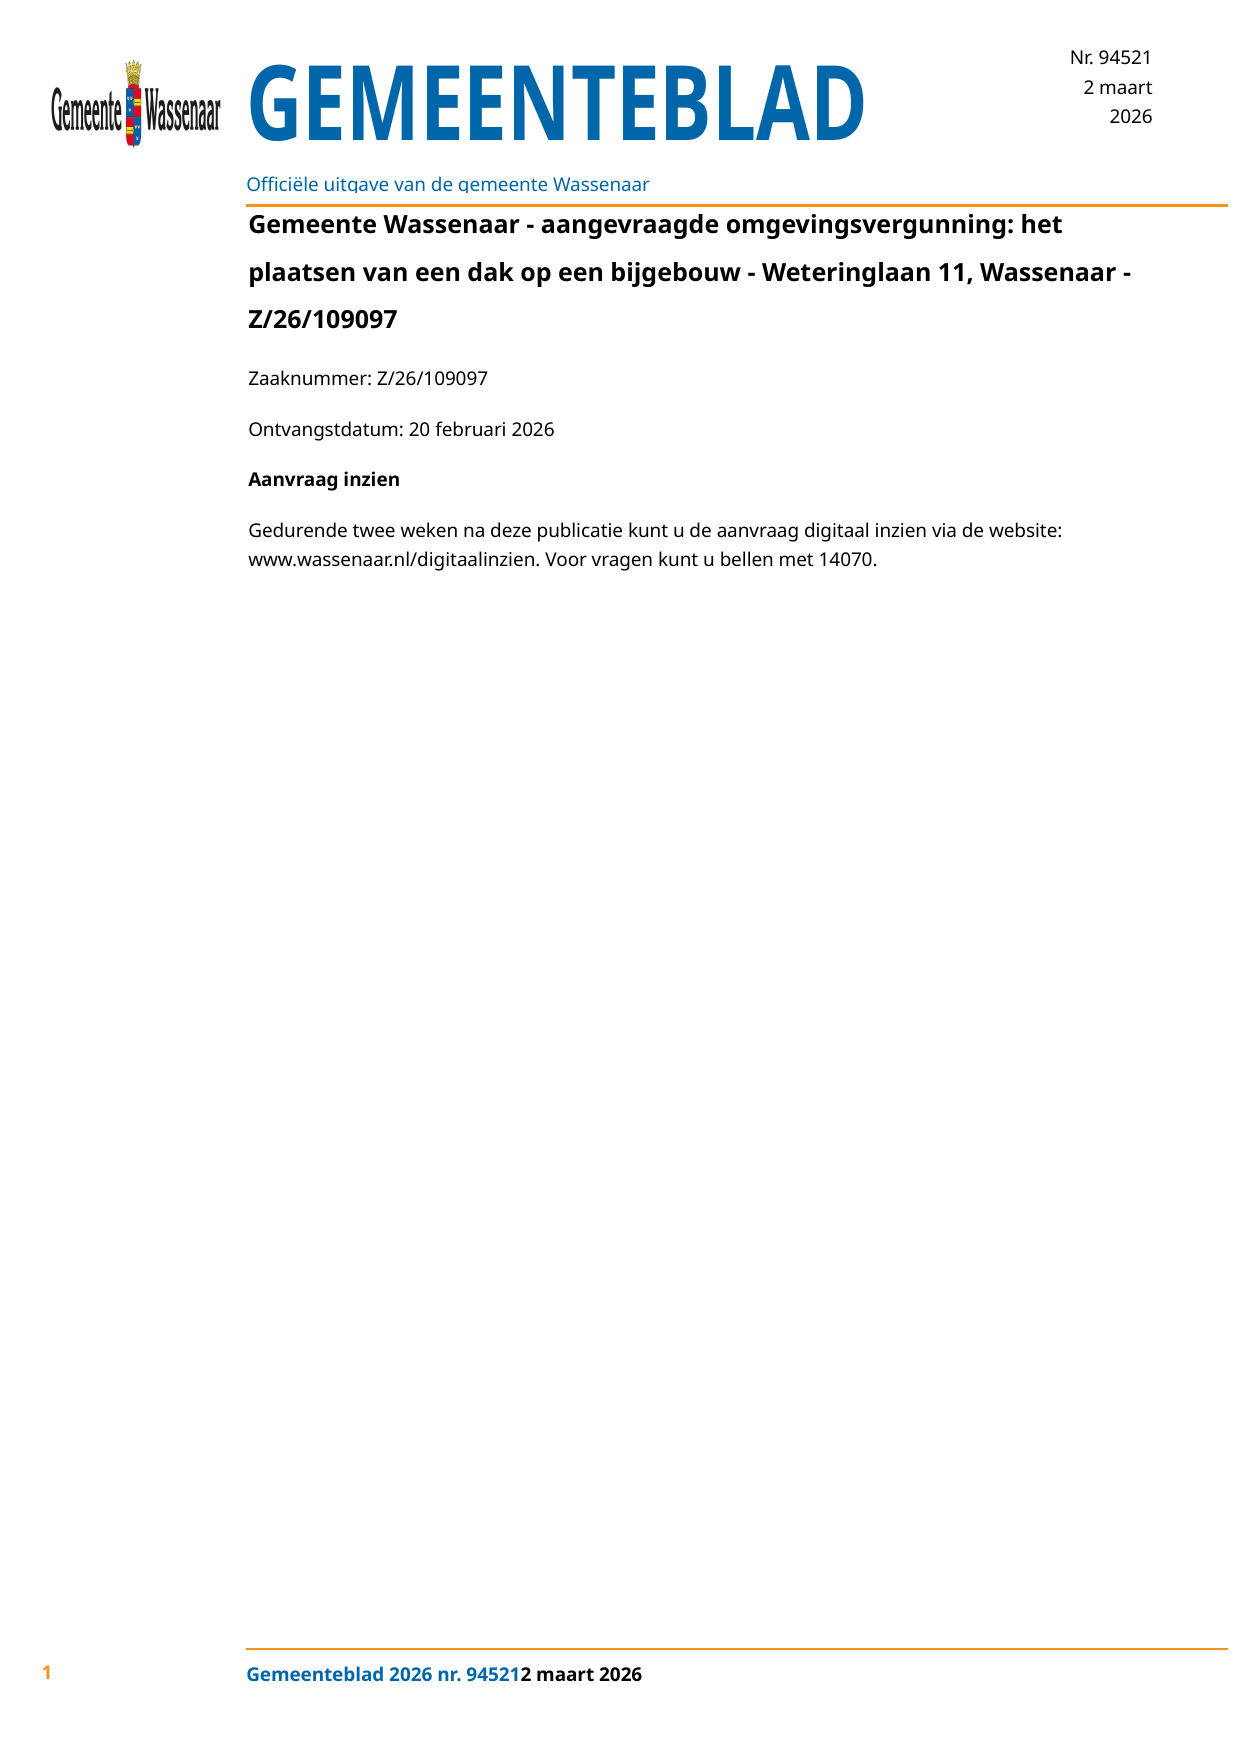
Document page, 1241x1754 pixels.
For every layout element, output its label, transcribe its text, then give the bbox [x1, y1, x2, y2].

text Zaaknummer: Z/26/109097 [248, 366, 1152, 391]
text Gemeente Wassenaar - aangevraagde omgevingsvergunning: het plaatsen van een dak op een bijgebouw - Weteringlaan 11, Wassenaar - Z/26/109097 [248, 207, 1152, 336]
text Aanvraag inzien [248, 466, 1152, 492]
text Ontvangstdatum: 20 februari 2026 [248, 416, 1152, 442]
text Gedurende twee weken na deze publicatie kunt u de aanvraag digitaal inzien via de website: www.wassenaar.nl/digitaalinzien. Voor vragen kunt u bellen met 14070. [248, 517, 1152, 572]
picture [41, 47, 231, 172]
